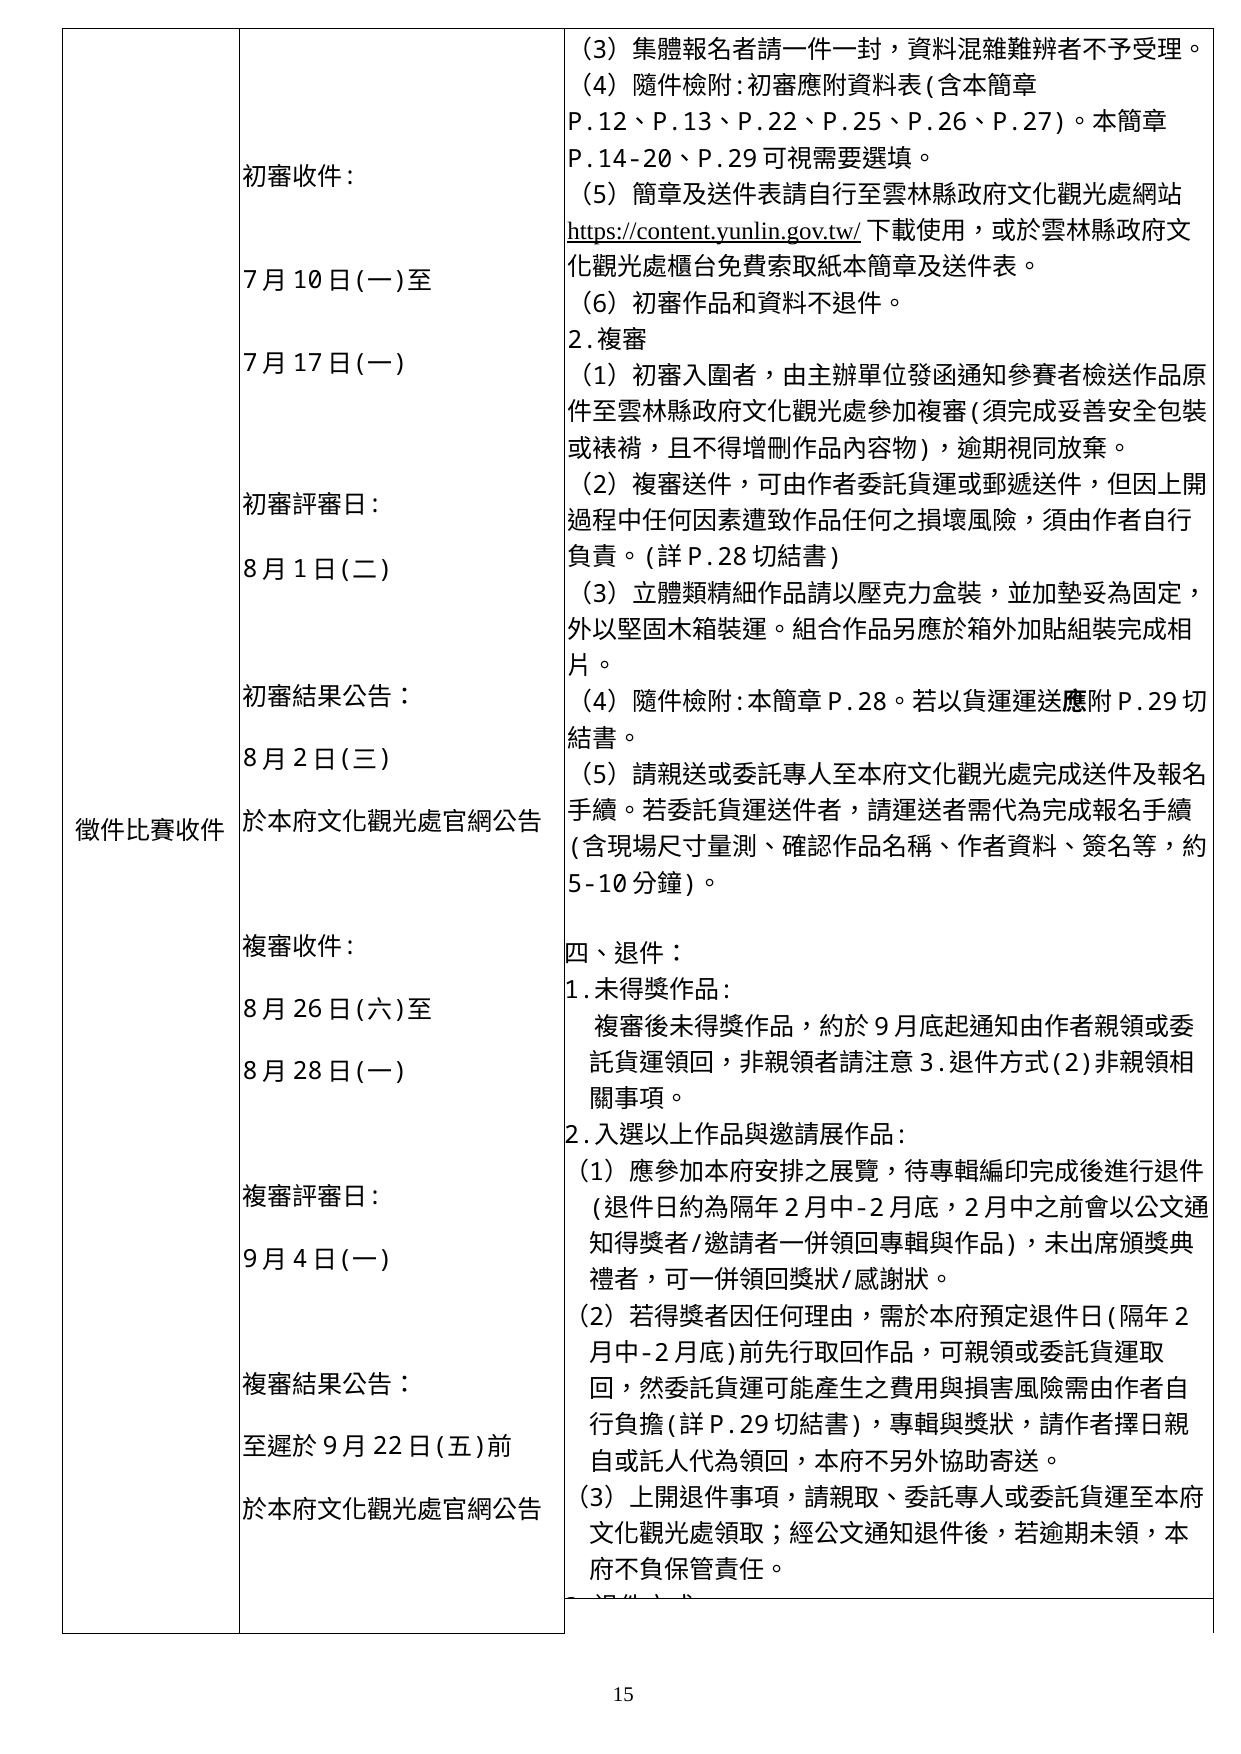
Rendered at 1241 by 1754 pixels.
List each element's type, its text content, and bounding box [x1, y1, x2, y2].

table_cell 徵件比賽收件 [63, 29, 239, 1633]
table_cell 初審收件: 7月10日(一)至 7月17日(一) 初審評審日: 8月1日(二) 初審結果公告： 8月2日(三) 於本府文化觀光處官網公告 複審收件: 8月26日(六)至 8月28日(一) 複審評審日: 9月4日(一) 複審結果公告： 至遲於9月22日(五)前 於本府文化觀光處官網公告 [240, 29, 564, 1633]
table_cell （3）集體報名者請一件一封，資料混雜難辨者不予受理。 （4）隨件檢附:初審應附資料表(含本簡章P.12、P.13、P.22、P.25、P.26、P.27)。本簡章P.14-20、P.29可視需要選填。 （5）簡章及送件表請自行至雲林縣政府文化觀光處網站https://content.yunlin.gov.tw/ 下載使用，或於雲林縣政府文化觀光處櫃台免費索取紙本簡章及送件表。 （6）初審作品和資料不退件。 2.複審 （1）初審入圍者，由主辦單位發函通知參賽者檢送作品原件至雲林縣政府文化觀光處參加複審(須完成妥善安全包裝或裱褙，且不得增刪作品內容物)，逾期視同放棄。 （2）複審送件，可由作者委託貨運或郵遞送件，但因上開過程中任何因素遭致作品任何之損壞風險，須由作者自行負責。(詳P.28切結書) （3）立體類精細作品請以壓克力盒裝，並加墊妥為固定，外以堅固木箱裝運。組合作品另應於箱外加貼組裝完成相片。 （4）隨件檢附:本簡章P.28。若以貨運運送應附P.29切結書。 （5）請親送或委託專人至本府文化觀光處完成送件及報名手續。若委託貨運送件者，請運送者需代為完成報名手續(含現場尺寸量測、確認作品名稱、作者資料、簽名等，約5-10分鐘)。 四、退件： 1.未得獎作品: 複審後未得獎作品，約於9月底起通知由作者親領或委託貨運領回，非親領者請注意3.退件方式(2)非親領相關事項。 2.入選以上作品與邀請展作品: （1）應參加本府安排之展覽，待專輯編印完成後進行退件(退件日約為隔年2月中-2月底，2月中之前會以公文通知得獎者/邀請者一併領回專輯與作品)，未出席頒獎典禮者，可一併領回獎狀/感謝狀。 （2）若得獎者因任何理由，需於本府預定退件日(隔年2月中-2月底)前先行取回作品，可親領或委託貨運取回，然委託貨運可能產生之費用與損害風險需由作者自行負擔(詳P.29切結書)，專輯與獎狀，請作者擇日親自或託人代為領回，本府不另外協助寄送。 （3）上開退件事項，請親取、委託專人或委託貨運至本府文化觀光處領取；經公文通知退件後，若逾期未領，本府不負保管責任。 3.退件方式: （1）親領:由作者本人親領或委託親友代取回作品。 （2）非親領:可由作者自行委託貨運領回作品，然所產生費用及運送過程中可能產生之損害風險由作者自行負擔。文化觀光處亦不代為聯絡貨運寄送。(詳P.29切結書) [565, 29, 1213, 1598]
table_cell [565, 1599, 1213, 1633]
